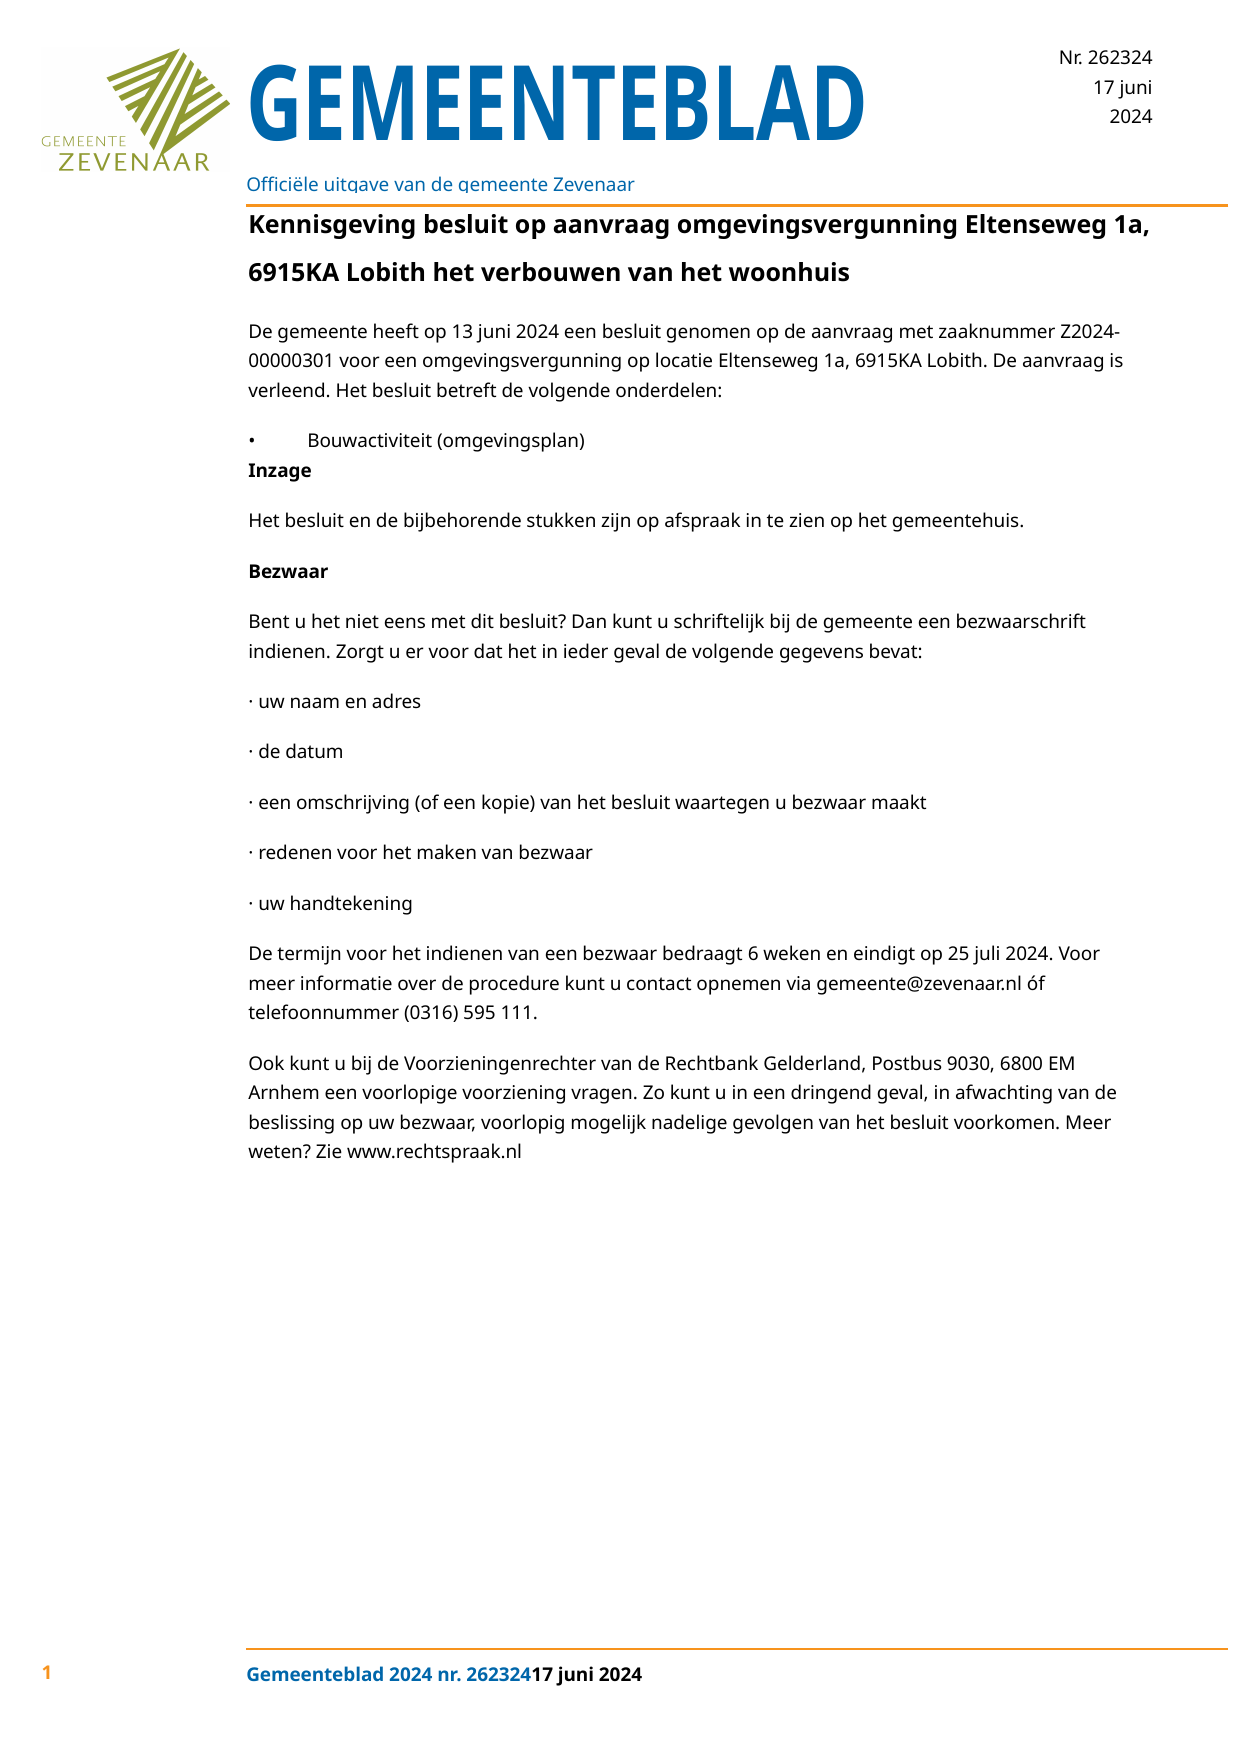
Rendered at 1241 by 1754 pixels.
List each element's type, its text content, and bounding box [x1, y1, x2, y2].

text · een omschrijving (of een kopie) van het besluit waartegen u bezwaar maakt [248, 789, 1152, 815]
list Bouwactiviteit (omgevingsplan) [248, 427, 1152, 453]
text Ook kunt u bij de Voorzieningenrechter van de Rechtbank Gelderland, Postbus 9030, 6800 EM Arnhem een voorlopige voorziening vragen. Zo kunt u in een dringend geval, in afwachting van de beslissing op uw bezwaar, voorlopig mogelijk nadelige gevolgen van het besluit voorkomen. Meer weten? Zie www.rechtspraak.nl [248, 1050, 1152, 1164]
text Inzage [248, 457, 1152, 483]
picture [41, 47, 231, 172]
text Bezwaar [248, 558, 1152, 584]
text Bent u het niet eens met dit besluit? Dan kunt u schriftelijk bij de gemeente een bezwaarschrift indienen. Zorgt u er voor dat het in ieder geval de volgende gegevens bevat: [248, 608, 1152, 664]
text De gemeente heeft op 13 juni 2024 een besluit genomen op de aanvraag met zaaknummer Z2024-00000301 voor een omgevingsvergunning op locatie Eltenseweg 1a, 6915KA Lobith. De aanvraag is verleend. Het besluit betreft de volgende onderdelen: [248, 318, 1152, 403]
text · uw handtekening [248, 890, 1152, 916]
text · uw naam en adres [248, 688, 1152, 714]
text · de datum [248, 739, 1152, 764]
text Het besluit en de bijbehorende stukken zijn op afspraak in te zien op het gemeentehuis. [248, 507, 1152, 533]
text · redenen voor het maken van bezwaar [248, 839, 1152, 865]
text De termijn voor het indienen van een bezwaar bedraagt 6 weken en eindigt op 25 juli 2024. Voor meer informatie over de procedure kunt u contact opnemen via gemeente@zevenaar.nl óf telefoonnummer (0316) 595 111. [248, 940, 1152, 1025]
text Kennisgeving besluit op aanvraag omgevingsvergunning Eltenseweg 1a, 6915KA Lobith het verbouwen van het woonhuis [248, 207, 1152, 288]
